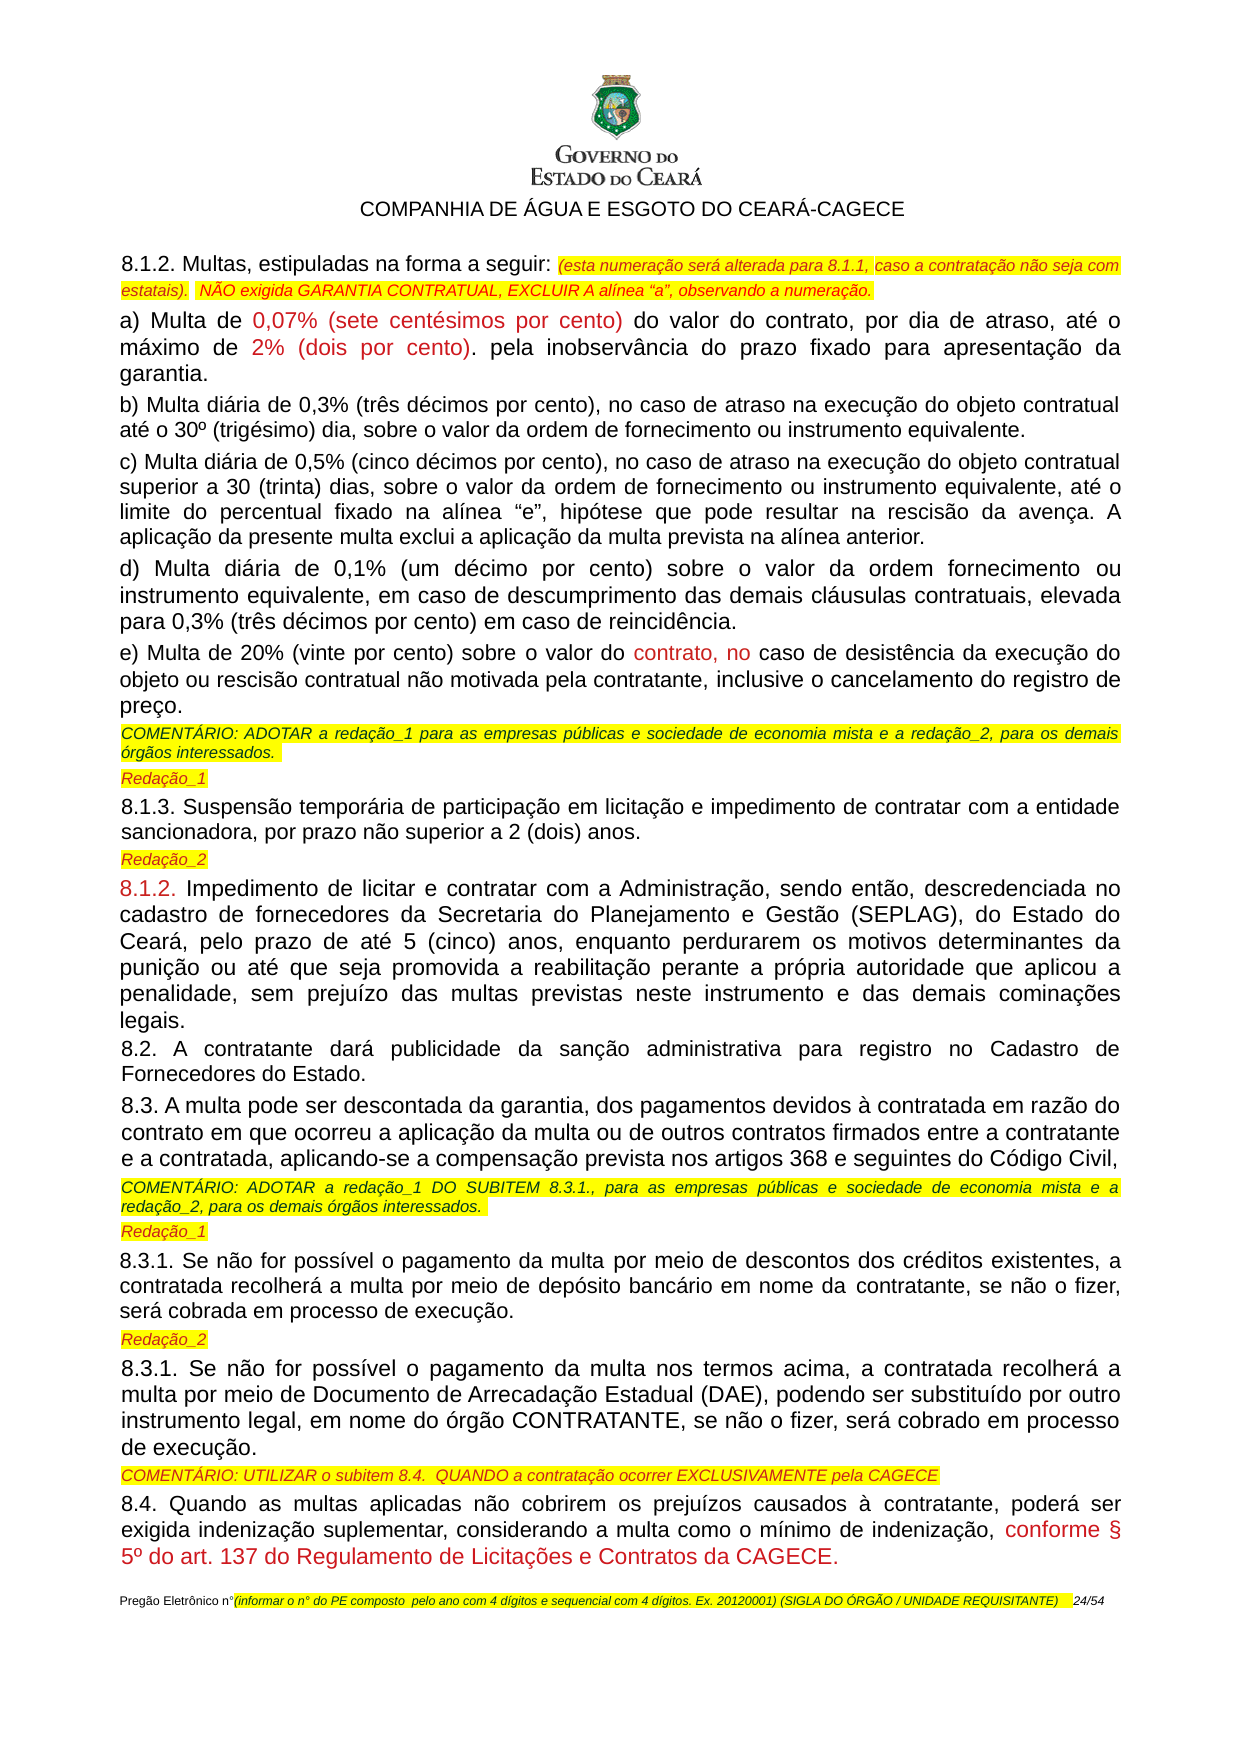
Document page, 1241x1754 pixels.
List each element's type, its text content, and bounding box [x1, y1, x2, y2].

text b) Multa diária de 0,3% (três décimos por cento), no caso de atraso na execução do objeto contratual até o 30º (trigésimo) dia, sobre o valor da ordem de fornecimento ou instrumento equivalente. [119, 392, 1121, 443]
text 8.4. Quando as multas aplicadas não cobrirem os prejuízos causados à contratante, poderá ser exigida indenização suplementar, considerando a multa como o mínimo de indenização, conforme § 5º do art. 137 do Regulamento de Licitações e Contratos da CAGECE. [121, 1491, 1121, 1569]
text COMENTÁRIO: UTILIZAR o subitem 8.4. QUANDO a contratação ocorrer EXCLUSIVAMENTE pela CAGECE [121, 1466, 1121, 1485]
text 8.1.2. Impedimento de licitar e contratar com a Administração, sendo então, descredenciada no cadastro de fornecedores da Secretaria do Planejamento e Gestão (SEPLAG), do Estado do Ceará, pelo prazo de até 5 (cinco) anos, enquanto perdurarem os motivos determinantes da punição ou até que seja promovida a reabilitação perante a própria autoridade que aplicou a penalidade, sem prejuízo das multas previstas neste instrumento e das demais cominações legais. [119, 875, 1121, 1033]
text 8.3. A multa pode ser descontada da garantia, dos pagamentos devidos à contratada em razão do contrato em que ocorreu a aplicação da multa ou de outros contratos firmados entre a contratante e a contratada, aplicando-se a compensação prevista nos artigos 368 e seguintes do Código Civil, [121, 1092, 1121, 1171]
text 8.1.3. Suspensão temporária de participação em licitação e impedimento de contratar com a entidade sancionadora, por prazo não superior a 2 (dois) anos. [121, 793, 1121, 844]
text COMENTÁRIO: ADOTAR a redação_1 DO SUBITEM 8.3.1., para as empresas públicas e sociedade de economia mista e a redação_2, para os demais órgãos interessados. [121, 1177, 1121, 1216]
text 8.3.1. Se não for possível o pagamento da multa por meio de descontos dos créditos existentes, a contratada recolherá a multa por meio de depósito bancário em nome da contratante, se não o fizer, será cobrada em processo de execução. [119, 1247, 1121, 1323]
text Redação_1 [121, 768, 1121, 788]
text d) Multa diária de 0,1% (um décimo por cento) sobre o valor da ordem fornecimento ou instrumento equivalente, em caso de descumprimento das demais cláusulas contratuais, elevada para 0,3% (três décimos por cento) em caso de reincidência. [119, 555, 1121, 634]
text c) Multa diária de 0,5% (cinco décimos por cento), no caso de atraso na execução do objeto contratual superior a 30 (trinta) dias, sobre o valor da ordem de fornecimento ou instrumento equivalente, até o limite do percentual fixado na alínea “e”, hipótese que pode resultar na rescisão da avença. A aplicação da presente multa exclui a aplicação da multa prevista na alínea anterior. [119, 448, 1121, 549]
text e) Multa de 20% (vinte por cento) sobre o valor do contrato, no caso de desistência da execução do objeto ou rescisão contratual não motivada pela contratante, inclusive o cancelamento do registro de preço. [119, 640, 1121, 718]
text 8.2. A contratante dará publicidade da sanção administrativa para registro no Cadastro de Fornecedores do Estado. [121, 1036, 1121, 1086]
text COMENTÁRIO: ADOTAR a redação_1 para as empresas públicas e sociedade de economia mista e a redação_2, para os demais órgãos interessados. [121, 724, 1121, 762]
text Redação_2 [121, 1329, 1121, 1349]
text 8.3.1. Se não for possível o pagamento da multa nos termos acima, a contratada recolherá a multa por meio de Documento de Arrecadação Estadual (DAE), podendo ser substituído por outro instrumento legal, em nome do órgão CONTRATANTE, se não o fizer, será cobrado em processo de execução. [121, 1354, 1121, 1460]
text Redação_2 [121, 850, 1121, 869]
text Redação_1 [121, 1222, 1121, 1241]
text 8.1.2. Multas, estipuladas na forma a seguir: (esta numeração será alterada para 8.1.1, caso a contratação não seja com estatais). NÃO exigida GARANTIA CONTRATUAL, EXCLUIR A alínea “a”, observando a numeração. [121, 251, 1121, 301]
text a) Multa de 0,07% (sete centésimos por cento) do valor do contrato, por dia de atraso, até o máximo de 2% (dois por cento). pela inobservância do prazo fixado para apresentação da garantia. [119, 307, 1121, 386]
